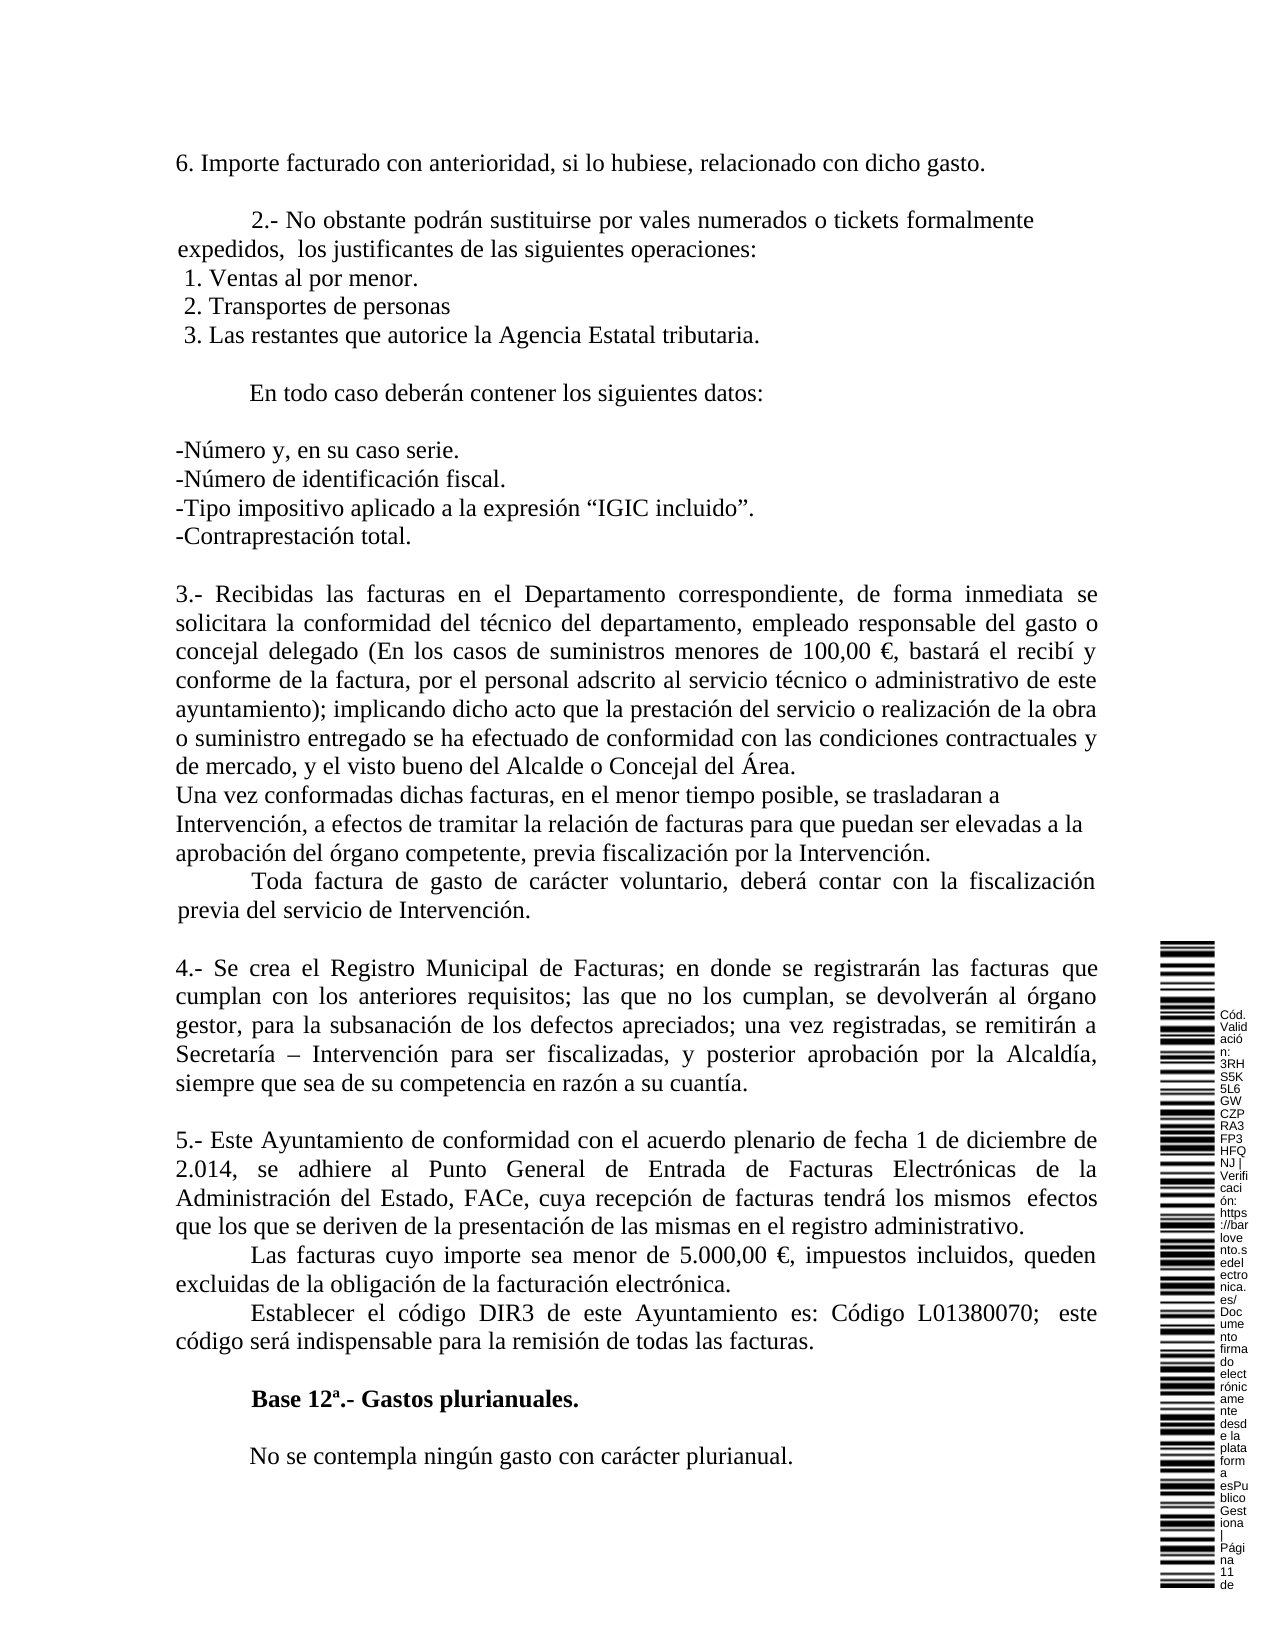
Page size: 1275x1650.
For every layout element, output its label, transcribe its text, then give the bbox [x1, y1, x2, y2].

list Las restantes que autorice la Agencia Estatal tributaria. [184, 320, 1100, 349]
text En todo caso deberán contener los siguientes datos: [249, 378, 768, 406]
text -Número y, en su caso serie. [175, 435, 758, 464]
text Base 12ª.- Gastos plurianuales. [251, 1384, 581, 1413]
text 6. Importe facturado con anterioridad, si lo hubiese, relacionado con dicho gasto. [175, 148, 990, 176]
text Establecer el código DIR3 de este Ayuntamiento es: Código L01380070; este código será indispensable para la remisión de todas las facturas. [175, 1298, 1097, 1355]
text -Tipo impositivo aplicado a la expresión “IGIC incluido”. [175, 493, 758, 521]
text -Número de identificación fiscal. [175, 464, 758, 493]
text Una vez conformadas dichas facturas, en el menor tiempo posible, se trasladaran a Intervención, a efectos de tramitar la relación de facturas para que puedan ser elevadas a la aprobación del órgano competente, previa fiscalización por la Intervención. [175, 780, 1087, 866]
text -Contraprestación total. [175, 521, 758, 550]
text 5.- Este Ayuntamiento de conformidad con el acuerdo plenario de fecha 1 de diciembre de 2.014, se adhiere al Punto General de Entrada de Facturas Electrónicas de la Administración del Estado, FACe, cuya recepción de facturas tendrá los mismos efectos que los que se deriven de la presentación de las mismas en el registro administrativo. [175, 1125, 1098, 1240]
text Las facturas cuyo importe sea menor de 5.000,00 €, impuestos incluidos, queden excluidas de la obligación de la facturación electrónica. [175, 1240, 1097, 1298]
list Transportes de personas [184, 291, 1100, 320]
text No se contempla ningún gasto con carácter plurianual. [249, 1441, 797, 1470]
text Toda factura de gasto de carácter voluntario, deberá contar con la fiscalización previa del servicio de Intervención. [177, 866, 1100, 924]
text Cód. Validación: 3RHS5K5L6GWCZPRA3FP3HFQNJ | Verificación: https://barlovento.sedelectronica.es/ Documento firmado electrónicamente desde la plataforma esPublico Gestiona | Página 11 de 15 [1220, 1009, 1248, 1589]
list Ventas al por menor. [184, 263, 1100, 291]
text 2.- No obstante podrán sustituirse por vales numerados o tickets formalmente expedidos, los justificantes de las siguientes operaciones: [177, 205, 1100, 263]
text 3.- Recibidas las facturas en el Departamento correspondiente, de forma inmediata se solicitara la conformidad del técnico del departamento, empleado responsable del gasto o concejal delegado (En los casos de suministros menores de 100,00 €, bastará el recibí y conforme de la factura, por el personal adscrito al servicio técnico o administrativo de este ayuntamiento); implicando dicho acto que la prestación del servicio o realización de la obra o suministro entregado se ha efectuado de conformidad con las condiciones contractuales y de mercado, y el visto bueno del Alcalde o Concejal del Área. [175, 579, 1098, 780]
text 4.- Se crea el Registro Municipal de Facturas; en donde se registrarán las facturas que cumplan con los anteriores requisitos; las que no los cumplan, se devolverán al órgano gestor, para la subsanación de los defectos apreciados; una vez registradas, se remitirán a Secretaría – Intervención para ser fiscalizadas, y posterior aprobación por la Alcaldía, siempre que sea de su competencia en razón a su cuantía. [175, 953, 1098, 1096]
